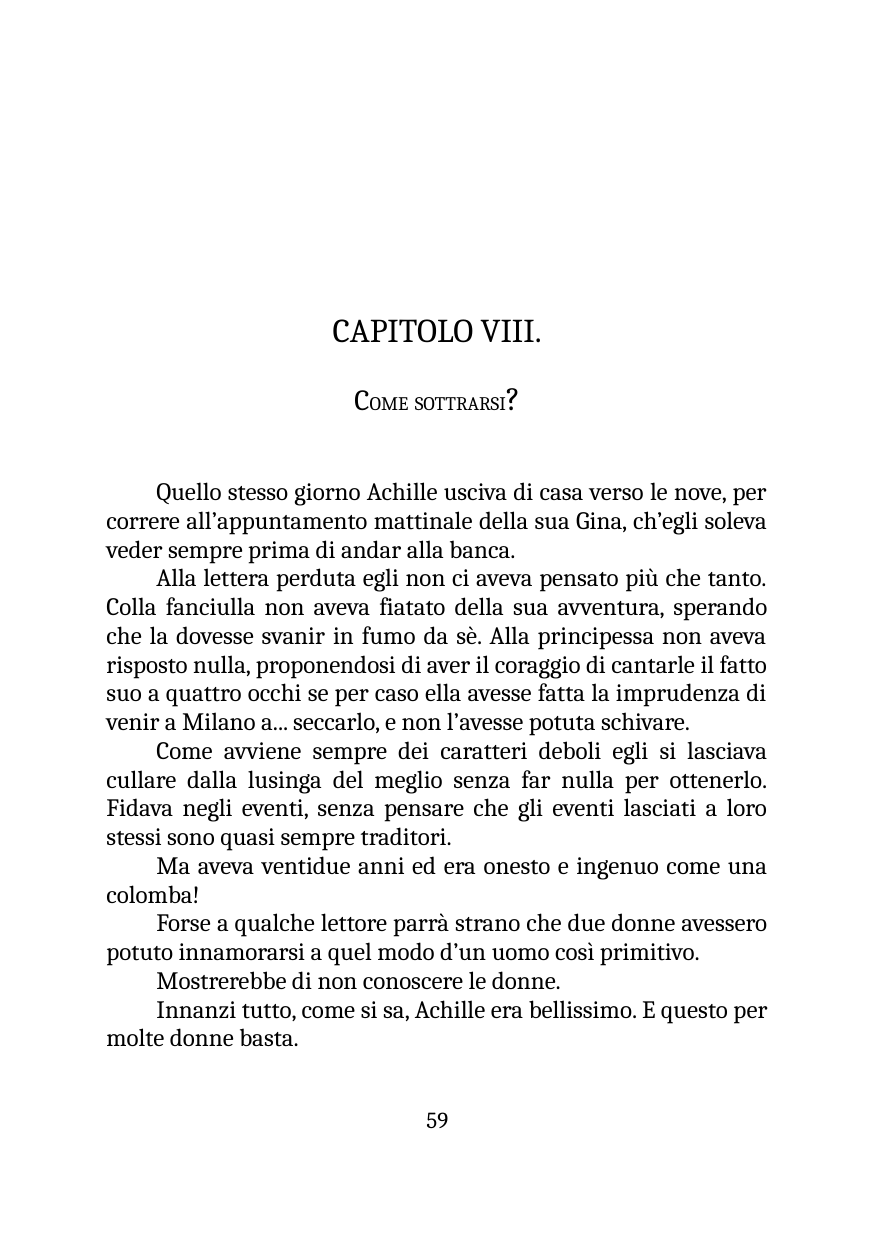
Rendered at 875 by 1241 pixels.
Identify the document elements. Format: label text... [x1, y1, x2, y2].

text Mostrerebbe di non conoscere le donne. [106, 967, 768, 996]
text Alla lettera perduta egli non ci aveva pensato più che tanto. Colla fanciulla non aveva fiatato della sua avventura, sperando che la dovesse svanir in fumo da sè. Alla principessa non aveva risposto nulla, proponendosi di aver il coraggio di cantarle il fatto suo a quattro occhi se per caso ella avesse fatta la imprudenza di venir a Milano a... seccarlo, e non l’avesse potuta schivare. [106, 564, 768, 737]
text Ma aveva ventidue anni ed era onesto e ingenuo come una colomba! [106, 852, 768, 909]
text Come avviene sempre dei caratteri deboli egli si lasciava cullare dalla lusinga del meglio senza far nulla per ottenerlo. Fidava negli eventi, senza pensare che gli eventi lasciati a loro stessi sono quasi sempre traditori. [106, 737, 768, 852]
subtitle CAPITOLO VIII. [106, 313, 768, 351]
text Innanzi tutto, come si sa, Achille era bellissimo. E questo per molte donne basta. [106, 996, 768, 1053]
subtitle Come sottrarsi? [106, 381, 768, 419]
text Forse a qualche lettore parrà strano che due donne avessero potuto innamorarsi a quel modo d’un uomo così primitivo. [106, 909, 768, 967]
text Quello stesso giorno Achille usciva di casa verso le nove, per correre all’appuntamento mattinale della sua Gina, ch’egli soleva veder sempre prima di andar alla banca. [106, 478, 768, 564]
